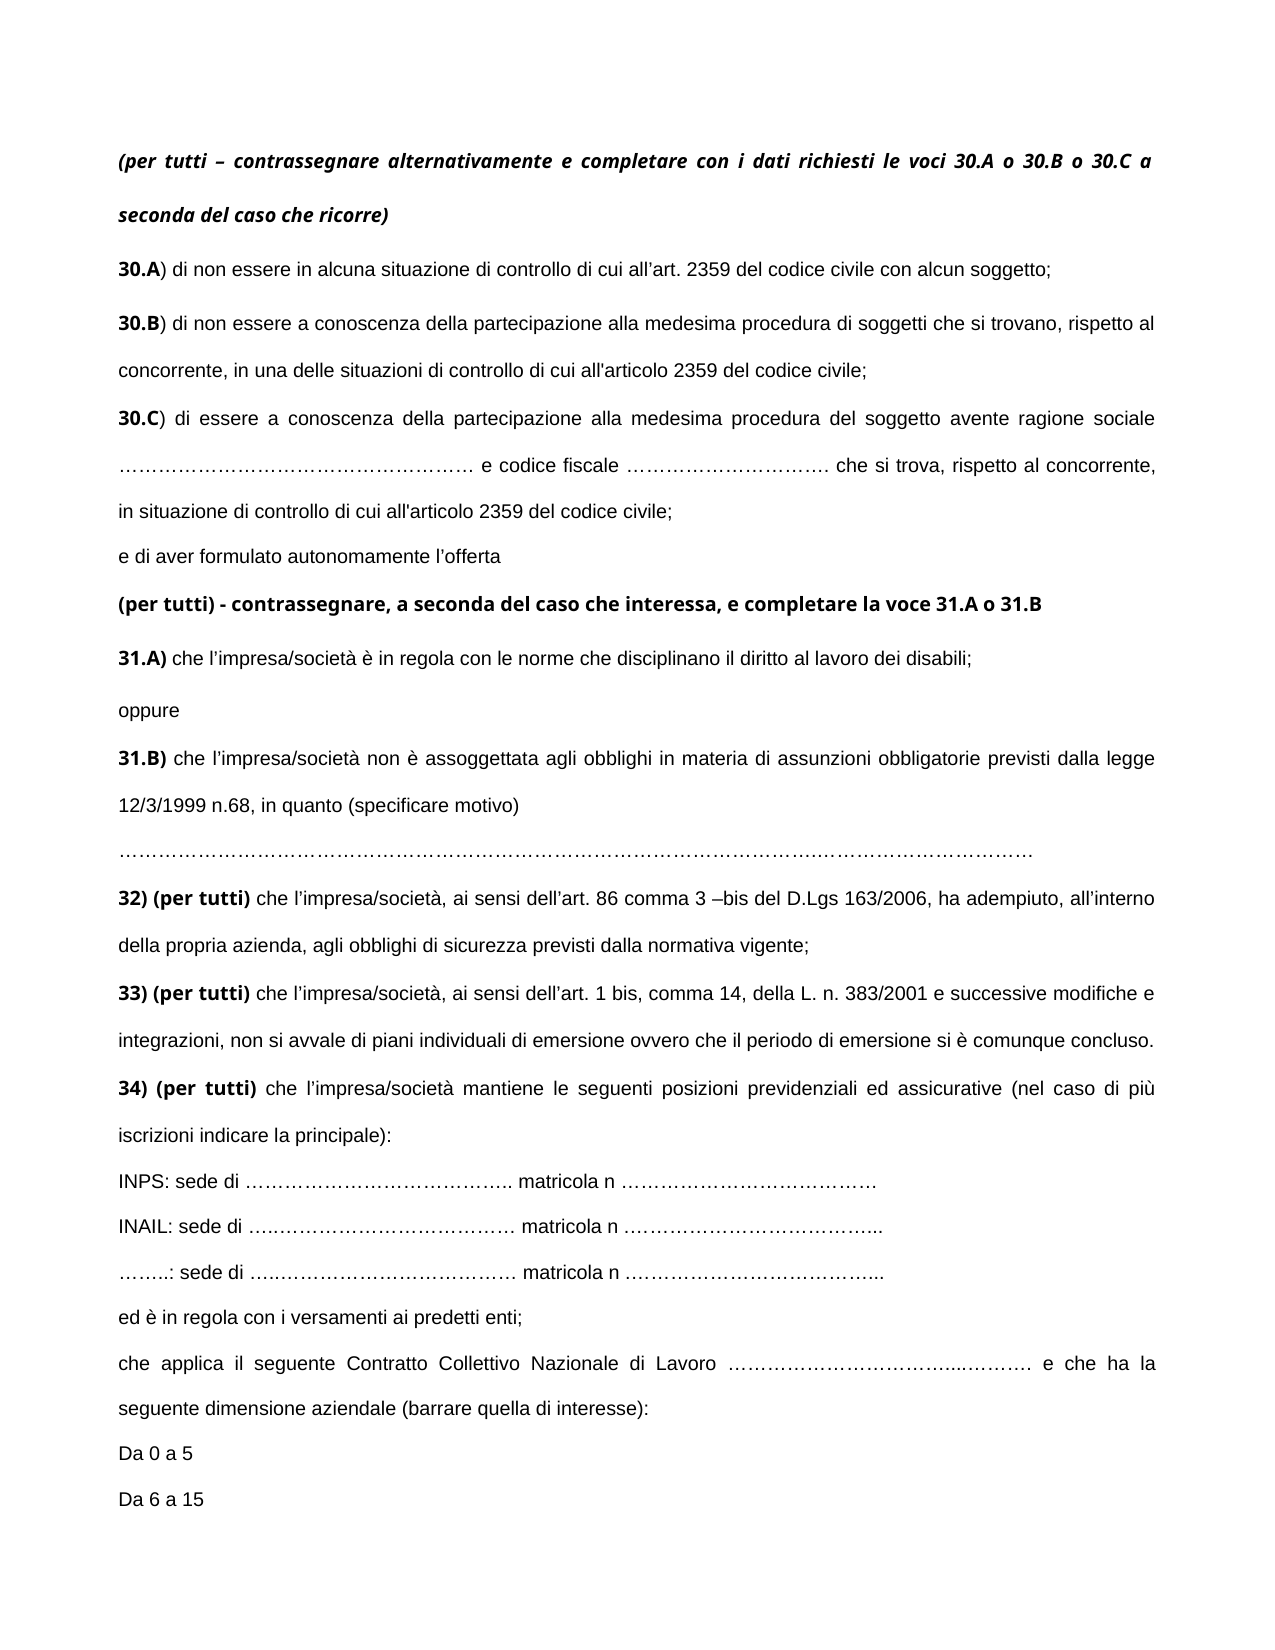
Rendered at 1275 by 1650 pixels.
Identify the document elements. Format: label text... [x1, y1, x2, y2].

text ……..: sede di …..……………………………… matricola n .………………………………... [118, 1261, 1157, 1283]
text ed è in regola con i versamenti ai predetti enti; [118, 1306, 1157, 1329]
text 31.A) che l’impresa/società è in regola con le norme che disciplinano il diritto al lavoro dei disabili; [118, 644, 1157, 671]
text INAIL: sede di …..……………………………… matricola n .………………………………... [118, 1215, 1157, 1238]
text e di aver formulato autonomamente l’offerta [118, 545, 1157, 568]
text 34) (per tutti) che l’impresa/società mantiene le seguenti posizioni previdenziali ed assicurative (nel caso di più iscrizioni indicare la principale): [118, 1074, 1157, 1147]
text 30.C) di essere a conoscenza della partecipazione alla medesima procedura del soggetto avente ragione sociale ……………………………………………… e codice fiscale …………………………. che si trova, rispetto al concorrente, in situazione di controllo di cui all'articolo 2359 del codice civile; [118, 404, 1157, 522]
text 31.B) che l’impresa/società non è assoggettata agli obblighi in materia di assunzioni obbligatorie previsti dalla legge 12/3/1999 n.68, in quanto (specificare motivo) [118, 744, 1157, 816]
text 30.A) di non essere in alcuna situazione di controllo di cui all’art. 2359 del codice civile con alcun soggetto; [118, 256, 1157, 282]
text oppure [118, 698, 1157, 721]
text 30.B) di non essere a conoscenza della partecipazione alla medesima procedura di soggetti che si trovano, rispetto al concorrente, in una delle situazioni di controllo di cui all'articolo 2359 del codice civile; [118, 309, 1157, 382]
text 33) (per tutti) che l’impresa/società, ai sensi dell’art. 1 bis, comma 14, della L. n. 383/2001 e successive modifiche e integrazioni, non si avvale di piani individuali di emersione ovvero che il periodo di emersione si è comunque concluso. [118, 979, 1157, 1052]
text (per tutti – contrassegnare alternativamente e completare con i dati richiesti le voci 30.A o 30.B o 30.C a seconda del caso che ricorre) [118, 148, 1157, 228]
text INPS: sede di ………………………………….. matricola n ………………………………… [118, 1170, 1157, 1192]
text …………………………………………………………………………………………….…………………………… [118, 839, 1157, 862]
text Da 0 a 5 [118, 1442, 1157, 1465]
text che applica il seguente Contratto Collettivo Nazionale di Lavoro ……………………………....………. e che ha la seguente dimensione aziendale (barrare quella di interesse): [118, 1351, 1157, 1419]
text (per tutti) - contrassegnare, a seconda del caso che interessa, e completare la voce 31.A o 31.B [118, 591, 1157, 617]
text 32) (per tutti) che l’impresa/società, ai sensi dell’art. 86 comma 3 –bis del D.Lgs 163/2006, ha adempiuto, all’interno della propria azienda, agli obblighi di sicurezza previsti dalla normativa vigente; [118, 884, 1157, 957]
text Da 6 a 15 [118, 1488, 1157, 1510]
